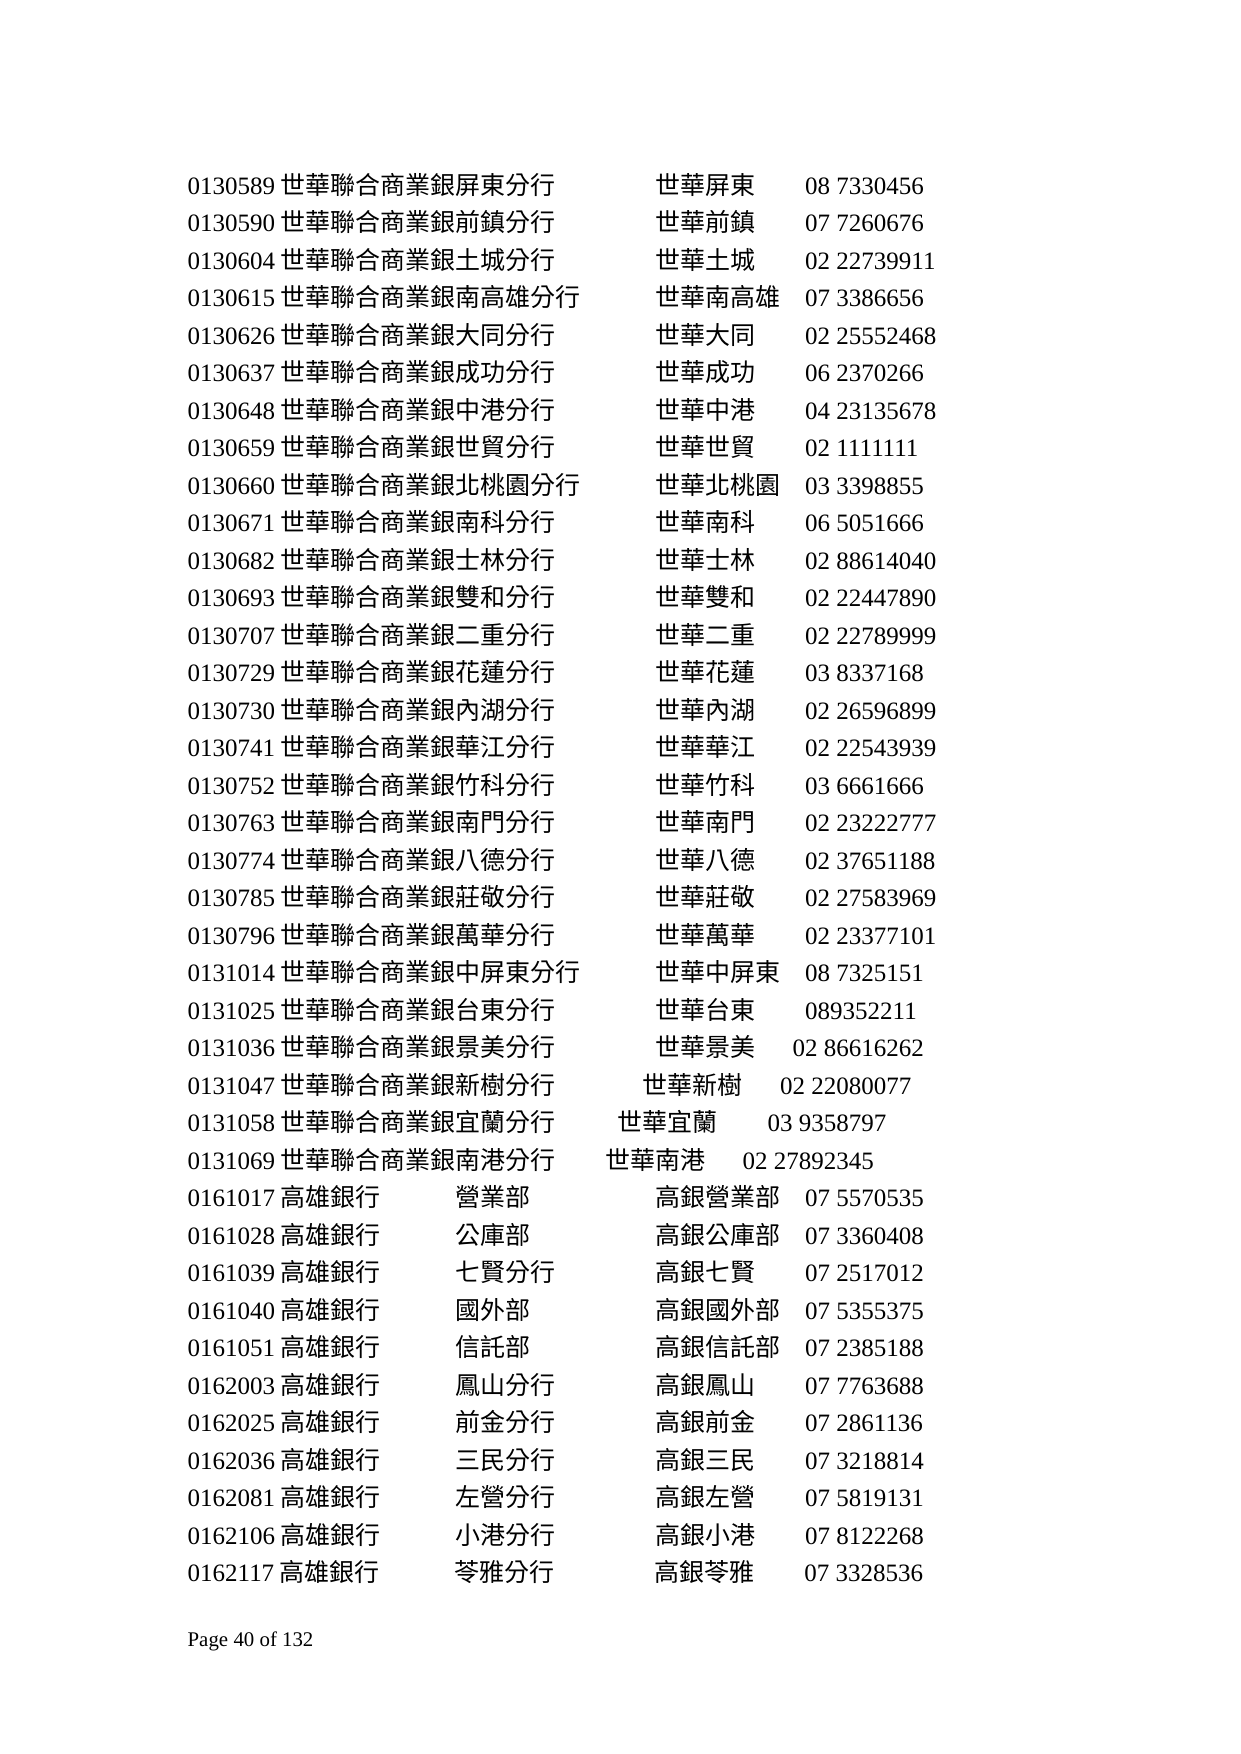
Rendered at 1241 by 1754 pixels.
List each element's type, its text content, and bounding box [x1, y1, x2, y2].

text 0161039高雄銀行 七賢分行 高銀七賢 07 2517012 [187, 1252, 1053, 1289]
text 0161028高雄銀行 公庫部 高銀公庫部 07 3360408 [187, 1214, 1053, 1252]
text 0131069世華聯合商業銀南港分行 世華南港 02 27892345 [187, 1139, 1053, 1177]
text 0130741世華聯合商業銀華江分行 世華華江 02 22543939 [187, 727, 1053, 764]
text 0130648世華聯合商業銀中港分行 世華中港 04 23135678 [187, 389, 1053, 427]
text 0131047世華聯合商業銀新樹分行 世華新樹 02 22080077 [187, 1064, 1053, 1102]
text 0130763世華聯合商業銀南門分行 世華南門 02 23222777 [187, 802, 1053, 839]
text 0130682世華聯合商業銀士林分行 世華士林 02 88614040 [187, 539, 1053, 577]
text 0130693世華聯合商業銀雙和分行 世華雙和 02 22447890 [187, 577, 1053, 614]
text 0130637世華聯合商業銀成功分行 世華成功 06 2370266 [187, 352, 1053, 389]
text 0130774世華聯合商業銀八德分行 世華八德 02 37651188 [187, 839, 1053, 877]
text 0130671世華聯合商業銀南科分行 世華南科 06 5051666 [187, 502, 1053, 539]
text 0130730世華聯合商業銀內湖分行 世華內湖 02 26596899 [187, 689, 1053, 727]
text 0130626世華聯合商業銀大同分行 世華大同 02 25552468 [187, 314, 1053, 352]
text 0130752世華聯合商業銀竹科分行 世華竹科 03 6661666 [187, 764, 1053, 802]
text 0131014世華聯合商業銀中屏東分行 世華中屏東 08 7325151 [187, 952, 1053, 989]
text 0162081高雄銀行 左營分行 高銀左營 07 5819131 [187, 1477, 1053, 1514]
text 0131058世華聯合商業銀宜蘭分行 世華宜蘭 03 9358797 [187, 1102, 1053, 1139]
text 0130707世華聯合商業銀二重分行 世華二重 02 22789999 [187, 614, 1053, 652]
text 0131025世華聯合商業銀台東分行 世華台東 089352211 [187, 989, 1053, 1027]
text 0161051高雄銀行 信託部 高銀信託部 07 2385188 [187, 1327, 1053, 1364]
text 0162003高雄銀行 鳳山分行 高銀鳳山 07 7763688 [187, 1364, 1053, 1402]
text 0130660世華聯合商業銀北桃園分行 世華北桃園 03 3398855 [187, 464, 1053, 502]
text 0131036世華聯合商業銀景美分行 世華景美 02 86616262 [187, 1027, 1053, 1064]
text 0162036高雄銀行 三民分行 高銀三民 07 3218814 [187, 1439, 1053, 1477]
text 0130604世華聯合商業銀土城分行 世華土城 02 22739911 [187, 239, 1053, 277]
text 0161040高雄銀行 國外部 高銀國外部 07 5355375 [187, 1289, 1053, 1327]
text 0130589世華聯合商業銀屏東分行 世華屏東 08 7330456 [187, 164, 1053, 202]
text 0130659世華聯合商業銀世貿分行 世華世貿 02 1111111 [187, 427, 1053, 464]
text 0130615世華聯合商業銀南高雄分行 世華南高雄 07 3386656 [187, 277, 1053, 314]
text 0130796世華聯合商業銀萬華分行 世華萬華 02 23377101 [187, 914, 1053, 952]
text 0161017高雄銀行 營業部 高銀營業部 07 5570535 [187, 1177, 1053, 1214]
text 0162117高雄銀行 苓雅分行 高銀苓雅 07 3328536 [187, 1552, 1053, 1589]
text 0130590世華聯合商業銀前鎮分行 世華前鎮 07 7260676 [187, 202, 1053, 239]
text 0130785世華聯合商業銀莊敬分行 世華莊敬 02 27583969 [187, 877, 1053, 914]
text 0162025高雄銀行 前金分行 高銀前金 07 2861136 [187, 1402, 1053, 1439]
text 0130729世華聯合商業銀花蓮分行 世華花蓮 03 8337168 [187, 652, 1053, 689]
text 0162106高雄銀行 小港分行 高銀小港 07 8122268 [187, 1514, 1053, 1552]
